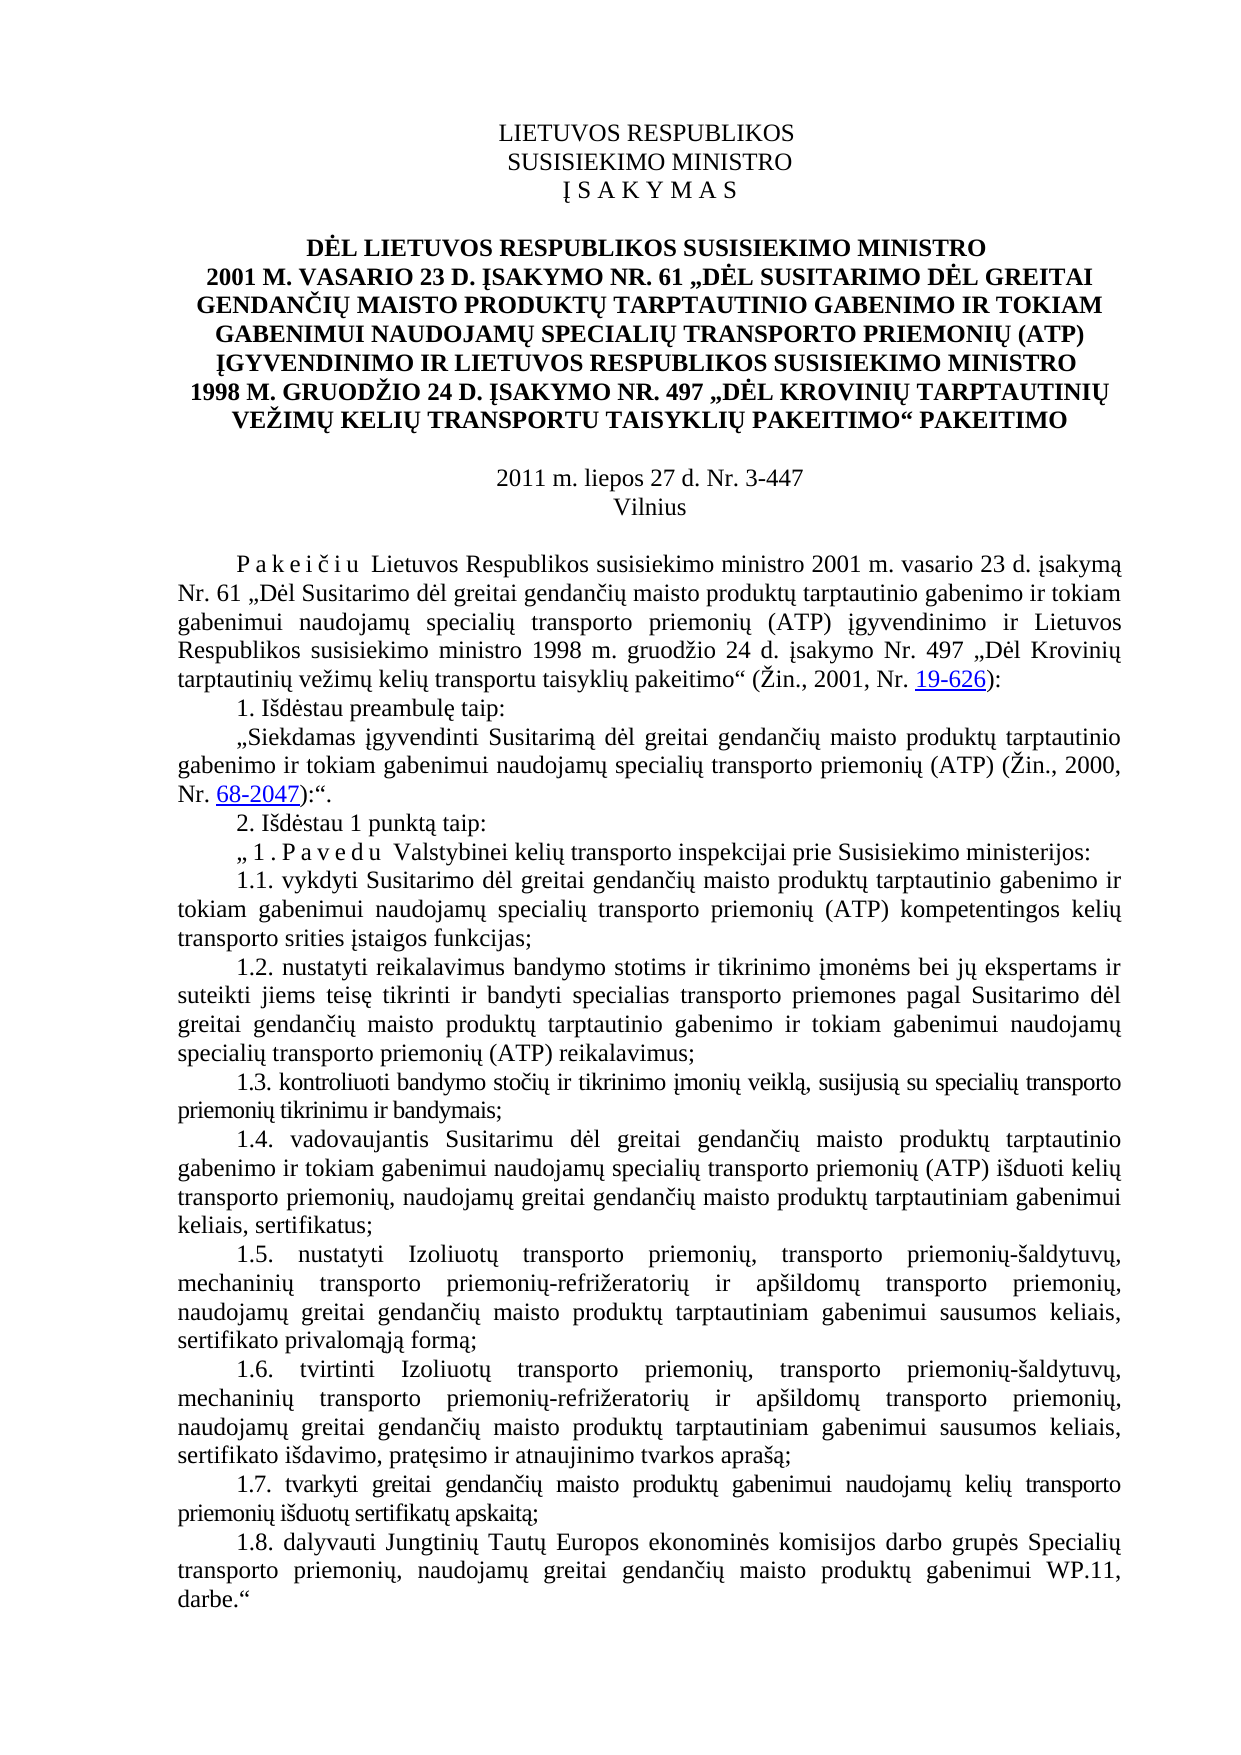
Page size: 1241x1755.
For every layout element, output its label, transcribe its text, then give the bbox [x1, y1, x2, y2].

text LIETUVOS RESPUBLIKOS [177, 118, 1122, 147]
text „1.Pavedu Valstybinei kelių transporto inspekcijai prie Susisiekimo ministerijos: [177, 837, 1122, 866]
text 1.6. tvirtinti Izoliuotų transporto priemonių, transporto priemonių-šaldytuvų, mechaninių transporto priemonių-refrižeratorių ir apšildomų transporto priemonių, naudojamų greitai gendančių maisto produktų tarptautiniam gabenimui sausumos keliais, sertifikato išdavimo, pratęsimo ir atnaujinimo tvarkos aprašą; [177, 1354, 1122, 1469]
text 1.4. vadovaujantis Susitarimu dėl greitai gendančių maisto produktų tarptautinio gabenimo ir tokiam gabenimui naudojamų specialių transporto priemonių (ATP) išduoti kelių transporto priemonių, naudojamų greitai gendančių maisto produktų tarptautiniam gabenimui keliais, sertifikatus; [177, 1124, 1122, 1239]
text „Siekdamas įgyvendinti Susitarimą dėl greitai gendančių maisto produktų tarptautinio gabenimo ir tokiam gabenimui naudojamų specialių transporto priemonių (ATP) (Žin., 2000, Nr. 68-2047):“. [177, 722, 1122, 808]
text DĖL LIETUVOS RESPUBLIKOS SUSISIEKIMO MINISTRO 2001 m. VASARIO 23 d. ĮSAKYMO Nr. 61 „DĖL SUSITARIMO DĖL GREITAI GENDANČIŲ MAISTO PRODUKTŲ TARPTAUTINIO GABENIMO IR TOKIAM GABENIMUI NAUDOJAMŲ SPECIALIŲ TRANSPORTO PRIEMONIŲ (ATP) ĮGYVENDINIMO IR LIETUVOS RESPUBLIKOS SUSISIEKIMO MINISTRO 1998 m. GRUODŽIO 24 d. ĮSAKYMO Nr. 497 „DĖL KROVINIŲ TARPTAUTINIŲ VEŽIMŲ KELIŲ TRANSPORTU TAISYKLIŲ PAKEITIMO“ PAKEITIMO [177, 233, 1122, 434]
text 1.7. tvarkyti greitai gendančių maisto produktų gabenimui naudojamų kelių transporto priemonių išduotų sertifikatų apskaitą; [177, 1469, 1122, 1527]
text Vilnius [177, 492, 1122, 521]
text 1.2. nustatyti reikalavimus bandymo stotims ir tikrinimo įmonėms bei jų ekspertams ir suteikti jiems teisę tikrinti ir bandyti specialias transporto priemones pagal Susitarimo dėl greitai gendančių maisto produktų tarptautinio gabenimo ir tokiam gabenimui naudojamų specialių transporto priemonių (ATP) reikalavimus; [177, 952, 1122, 1067]
text Į S A K Y M A S [177, 176, 1122, 204]
text 1.5. nustatyti Izoliuotų transporto priemonių, transporto priemonių-šaldytuvų, mechaninių transporto priemonių-refrižeratorių ir apšildomų transporto priemonių, naudojamų greitai gendančių maisto produktų tarptautiniam gabenimui sausumos keliais, sertifikato privalomąją formą; [177, 1239, 1122, 1354]
text 1. Išdėstau preambulę taip: [177, 693, 1122, 722]
text 1.1. vykdyti Susitarimo dėl greitai gendančių maisto produktų tarptautinio gabenimo ir tokiam gabenimui naudojamų specialių transporto priemonių (ATP) kompetentingos kelių transporto srities įstaigos funkcijas; [177, 866, 1122, 952]
text 2011 m. liepos 27 d. Nr. 3-447 [177, 463, 1122, 492]
text 1.8. dalyvauti Jungtinių Tautų Europos ekonominės komisijos darbo grupės Specialių transporto priemonių, naudojamų greitai gendančių maisto produktų gabenimui WP.11, darbe.“ [177, 1527, 1122, 1613]
text SUSISIEKIMO MINISTRO [177, 147, 1122, 176]
text Pakeičiu Lietuvos Respublikos susisiekimo ministro 2001 m. vasario 23 d. įsakymą Nr. 61 „Dėl Susitarimo dėl greitai gendančių maisto produktų tarptautinio gabenimo ir tokiam gabenimui naudojamų specialių transporto priemonių (ATP) įgyvendinimo ir Lietuvos Respublikos susisiekimo ministro 1998 m. gruodžio 24 d. įsakymo Nr. 497 „Dėl Krovinių tarptautinių vežimų kelių transportu taisyklių pakeitimo“ (Žin., 2001, Nr. 19-626): [177, 549, 1122, 693]
text 2. Išdėstau 1 punktą taip: [177, 808, 1122, 837]
text 1.3. kontroliuoti bandymo stočių ir tikrinimo įmonių veiklą, susijusią su specialių transporto priemonių tikrinimu ir bandymais; [177, 1067, 1122, 1124]
